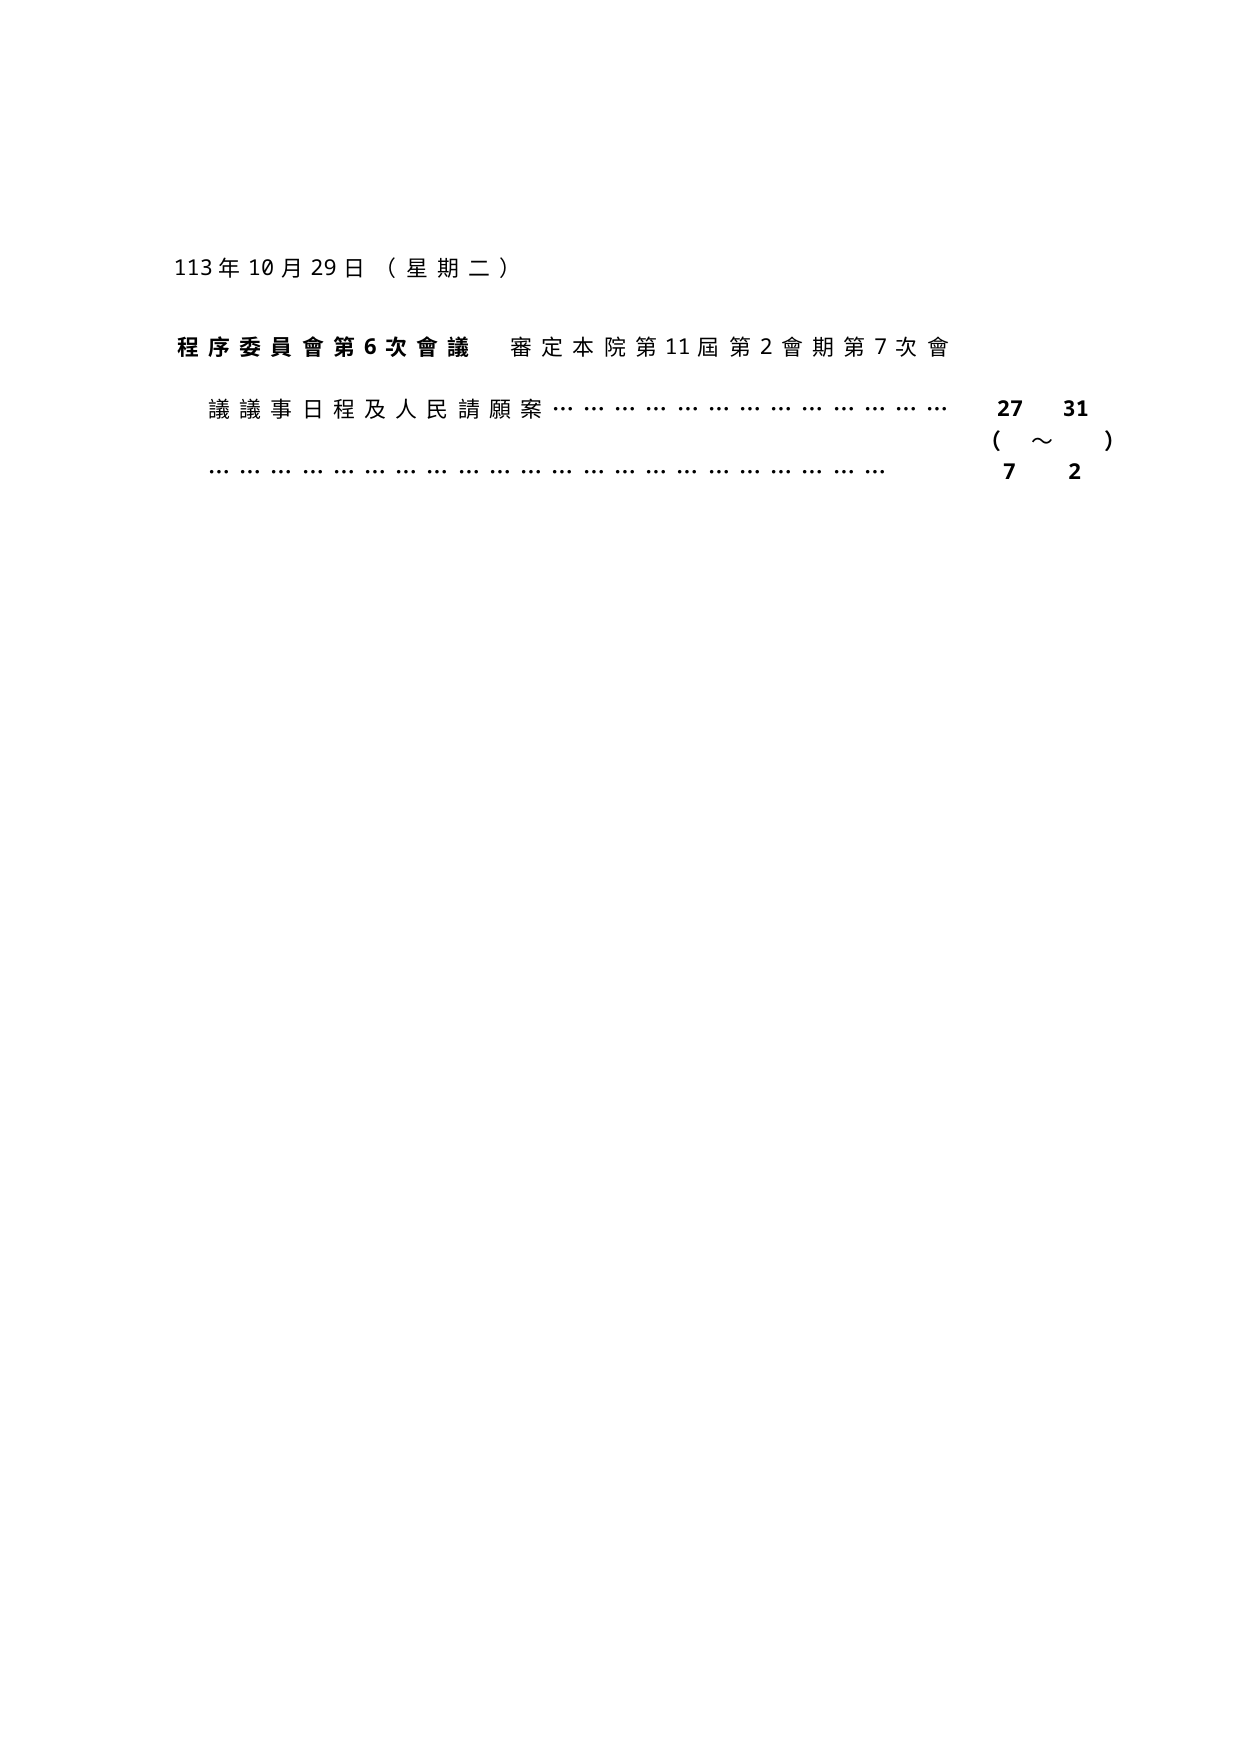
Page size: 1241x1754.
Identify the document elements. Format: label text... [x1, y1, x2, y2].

table_cell ） [1091, 315, 1108, 502]
table_cell ～ [1023, 315, 1053, 502]
table_cell 312 [1053, 315, 1091, 502]
table_cell 277 [986, 315, 1023, 502]
table_cell 程序委員會第6次會議 審定本院第11屆第2會期第7次會議議事日程及人民請願案…………………………………………………………………………………………… [150, 315, 967, 502]
table_cell 113年10月29日（星期二） [150, 219, 1108, 314]
table_cell （ [967, 315, 986, 502]
